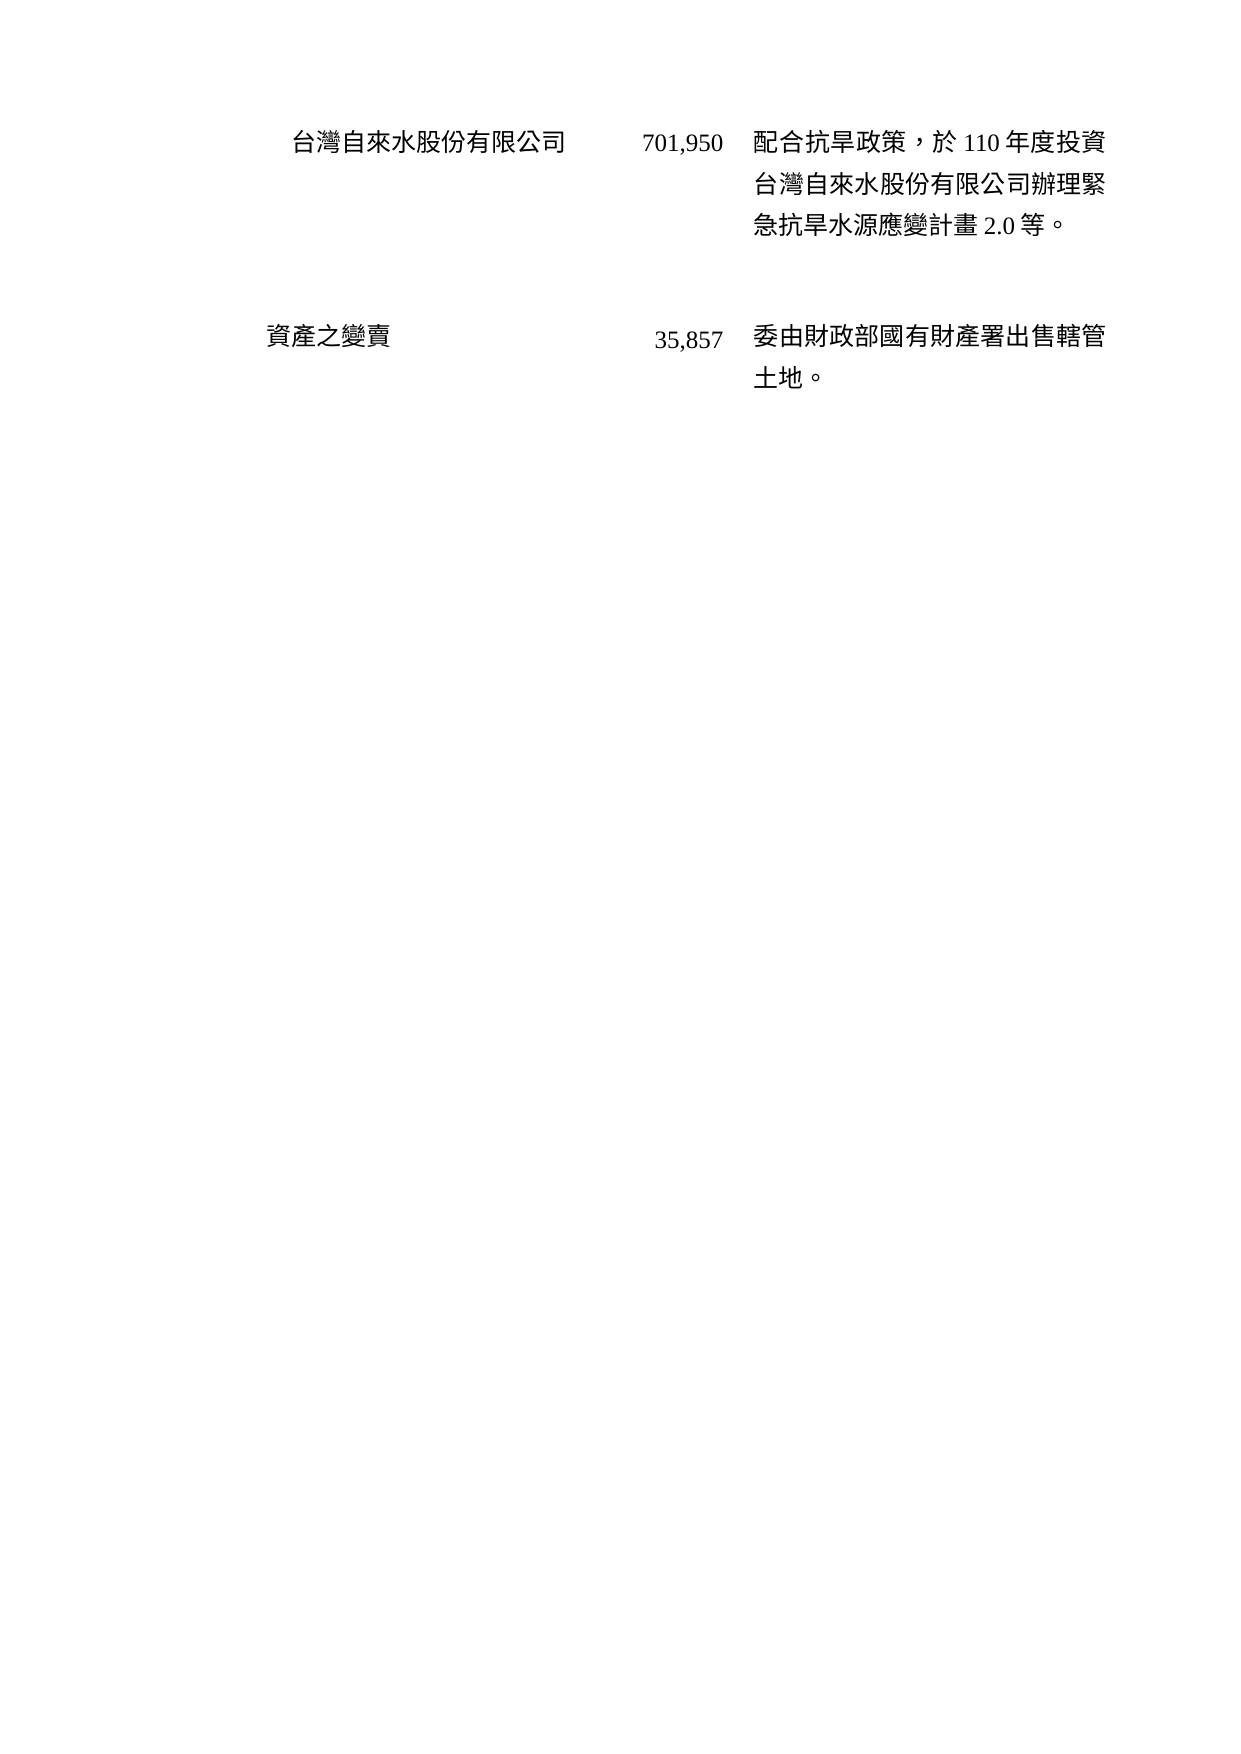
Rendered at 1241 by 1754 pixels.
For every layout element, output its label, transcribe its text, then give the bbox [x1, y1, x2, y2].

table_cell 配合抗旱政策，於110年度投資台灣自來水股份有限公司辦理緊急抗旱水源應變計畫2.0等。 [738, 118, 1122, 312]
table_cell 資產之變賣 [251, 312, 591, 399]
table_cell 701,950 [591, 118, 738, 312]
table_cell 委由財政部國有財產署出售轄管土地。 [738, 312, 1122, 399]
table_cell 35,857 [591, 312, 738, 399]
table_cell 台灣自來水股份有限公司 [251, 118, 591, 312]
